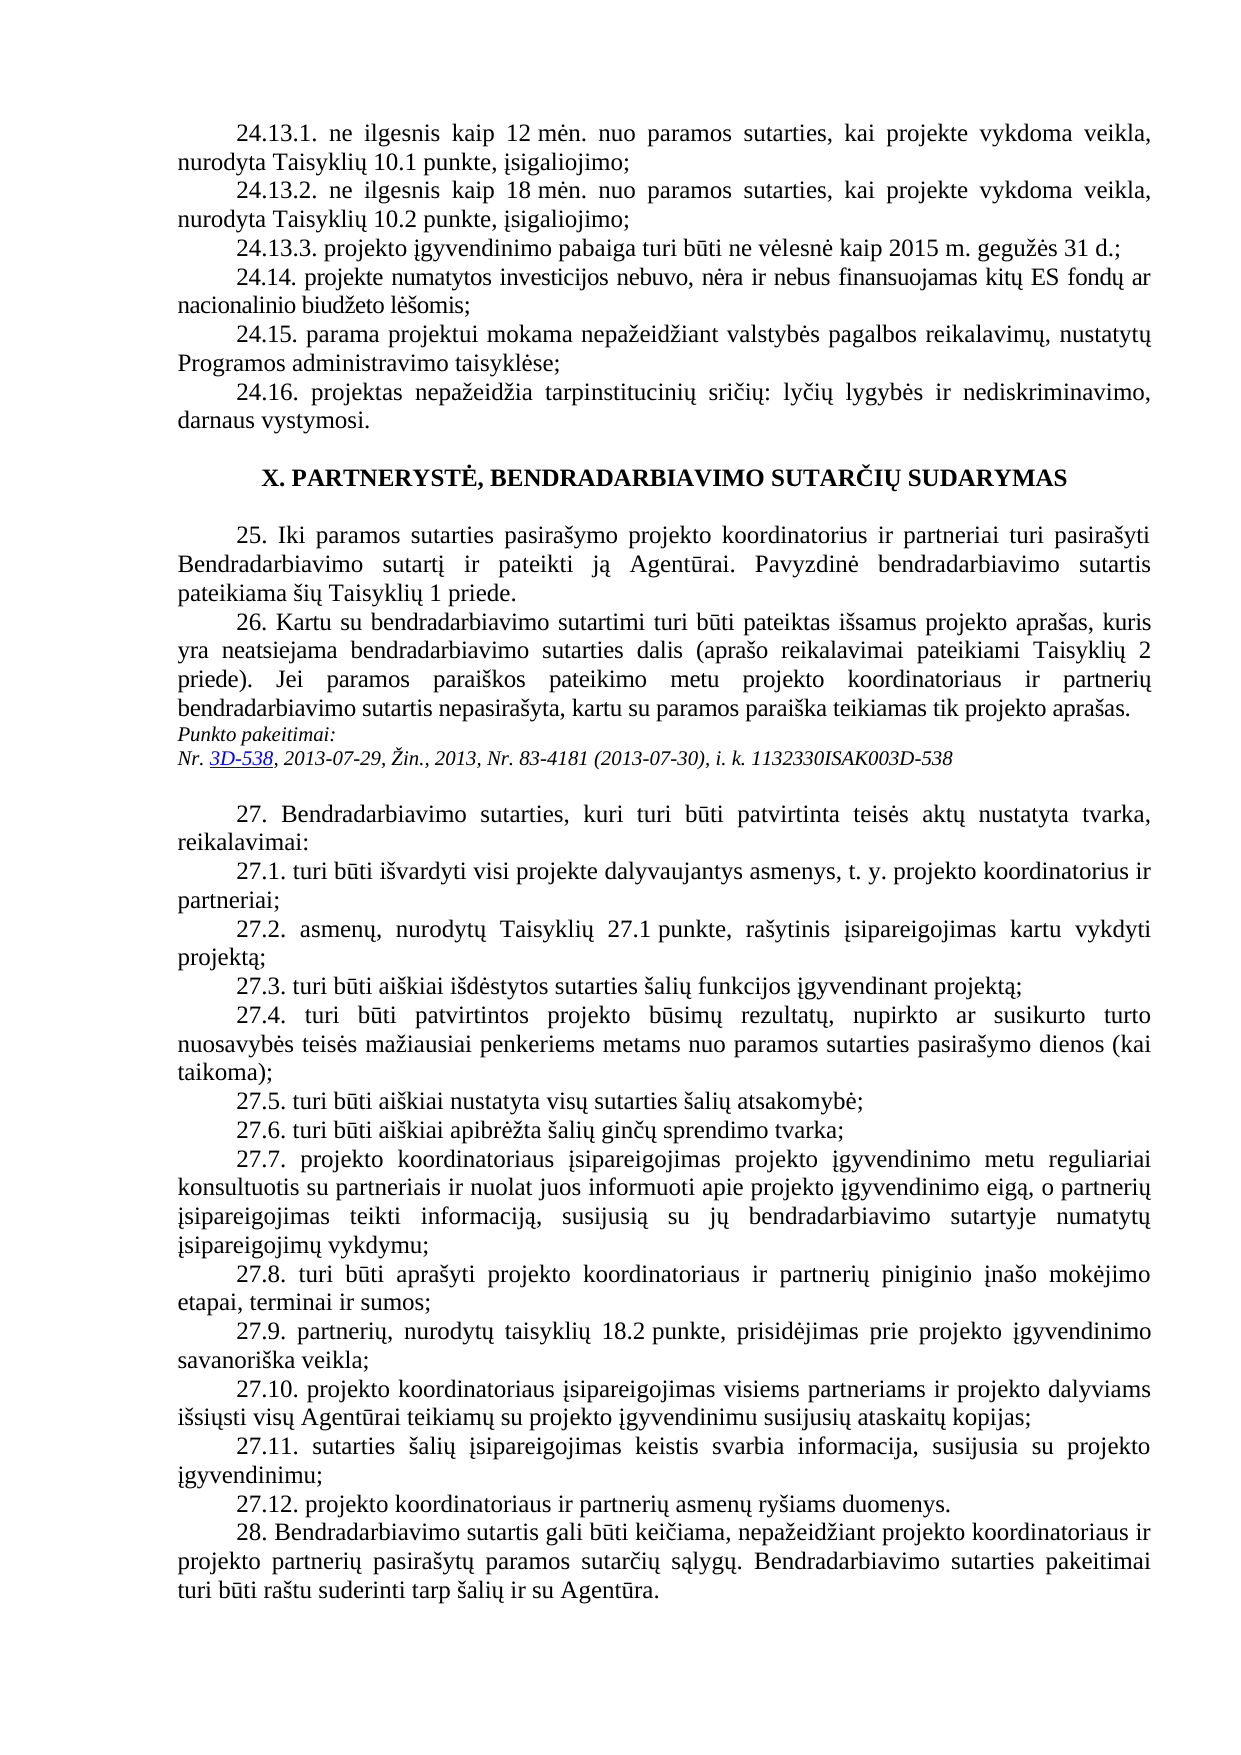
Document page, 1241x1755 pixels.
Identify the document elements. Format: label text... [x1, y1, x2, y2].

text 27.9. partnerių, nurodytų taisyklių 18.2 punkte, prisidėjimas prie projekto įgyvendinimo savanoriška veikla; [177, 1316, 1152, 1374]
text 27.10. projekto koordinatoriaus įsipareigojimas visiems partneriams ir projekto dalyviams išsiųsti visų Agentūrai teikiamų su projekto įgyvendinimu susijusių ataskaitų kopijas; [177, 1374, 1152, 1431]
text 24.13.3. projekto įgyvendinimo pabaiga turi būti ne vėlesnė kaip 2015 m. gegužės 31 d.; [177, 233, 1152, 262]
text 27.3. turi būti aiškiai išdėstytos sutarties šalių funkcijos įgyvendinant projektą; [177, 971, 1152, 1000]
text 28. Bendradarbiavimo sutartis gali būti keičiama, nepažeidžiant projekto koordinatoriaus ir projekto partnerių pasirašytų paramos sutarčių sąlygų. Bendradarbiavimo sutarties pakeitimai turi būti raštu suderinti tarp šalių ir su Agentūra. [177, 1517, 1152, 1604]
text 27.7. projekto koordinatoriaus įsipareigojimas projekto įgyvendinimo metu reguliariai konsultuotis su partneriais ir nuolat juos informuoti apie projekto įgyvendinimo eigą, o partnerių įsipareigojimas teikti informaciją, susijusią su jų bendradarbiavimo sutartyje numatytų įsipareigojimų vykdymu; [177, 1144, 1152, 1259]
text 25. Iki paramos sutarties pasirašymo projekto koordinatorius ir partneriai turi pasirašyti Bendradarbiavimo sutartį ir pateikti ją Agentūrai. Pavyzdinė bendradarbiavimo sutartis pateikiama šių Taisyklių 1 priede. [177, 521, 1152, 607]
text 27.1. turi būti išvardyti visi projekte dalyvaujantys asmenys, t. y. projekto koordinatorius ir partneriai; [177, 856, 1152, 914]
text 27.8. turi būti aprašyti projekto koordinatoriaus ir partnerių piniginio įnašo mokėjimo etapai, terminai ir sumos; [177, 1259, 1152, 1316]
text Nr. 3D-538, 2013-07-29, Žin., 2013, Nr. 83-4181 (2013-07-30), i. k. 1132330ISAK003D-538 [177, 746, 1152, 770]
text 24.13.1. ne ilgesnis kaip 12 mėn. nuo paramos sutarties, kai projekte vykdoma veikla, nurodyta Taisyklių 10.1 punkte, įsigaliojimo; [177, 118, 1152, 176]
text 27.4. turi būti patvirtintos projekto būsimų rezultatų, nupirkto ar susikurto turto nuosavybės teisės mažiausiai penkeriems metams nuo paramos sutarties pasirašymo dienos (kai taikoma); [177, 1000, 1152, 1086]
text 26. Kartu su bendradarbiavimo sutartimi turi būti pateiktas išsamus projekto aprašas, kuris yra neatsiejama bendradarbiavimo sutarties dalis (aprašo reikalavimai pateikiami Taisyklių 2 priede). Jei paramos paraiškos pateikimo metu projekto koordinatoriaus ir partnerių bendradarbiavimo sutartis nepasirašyta, kartu su paramos paraiška teikiamas tik projekto aprašas. [177, 607, 1152, 722]
text 24.16. projektas nepažeidžia tarpinstitucinių sričių: lyčių lygybės ir nediskriminavimo, darnaus vystymosi. [177, 377, 1152, 434]
text 24.15. parama projektui mokama nepažeidžiant valstybės pagalbos reikalavimų, nustatytų Programos administravimo taisyklėse; [177, 319, 1152, 377]
text 27.6. turi būti aiškiai apibrėžta šalių ginčų sprendimo tvarka; [177, 1115, 1152, 1144]
text X. PARTNERYSTĖ, BENDRADARBIAVIMO SUTARČIŲ SUDARYMAS [177, 463, 1152, 492]
text 27. Bendradarbiavimo sutarties, kuri turi būti patvirtinta teisės aktų nustatyta tvarka, reikalavimai: [177, 799, 1152, 856]
text 27.12. projekto koordinatoriaus ir partnerių asmenų ryšiams duomenys. [177, 1489, 1152, 1517]
text 27.2. asmenų, nurodytų Taisyklių 27.1 punkte, rašytinis įsipareigojimas kartu vykdyti projektą; [177, 914, 1152, 971]
text 27.5. turi būti aiškiai nustatyta visų sutarties šalių atsakomybė; [177, 1086, 1152, 1115]
text 24.14. projekte numatytos investicijos nebuvo, nėra ir nebus finansuojamas kitų ES fondų ar nacionalinio biudžeto lėšomis; [177, 262, 1152, 319]
text Punkto pakeitimai: [177, 722, 1152, 746]
text 24.13.2. ne ilgesnis kaip 18 mėn. nuo paramos sutarties, kai projekte vykdoma veikla, nurodyta Taisyklių 10.2 punkte, įsigaliojimo; [177, 176, 1152, 233]
text 27.11. sutarties šalių įsipareigojimas keistis svarbia informacija, susijusia su projekto įgyvendinimu; [177, 1431, 1152, 1489]
